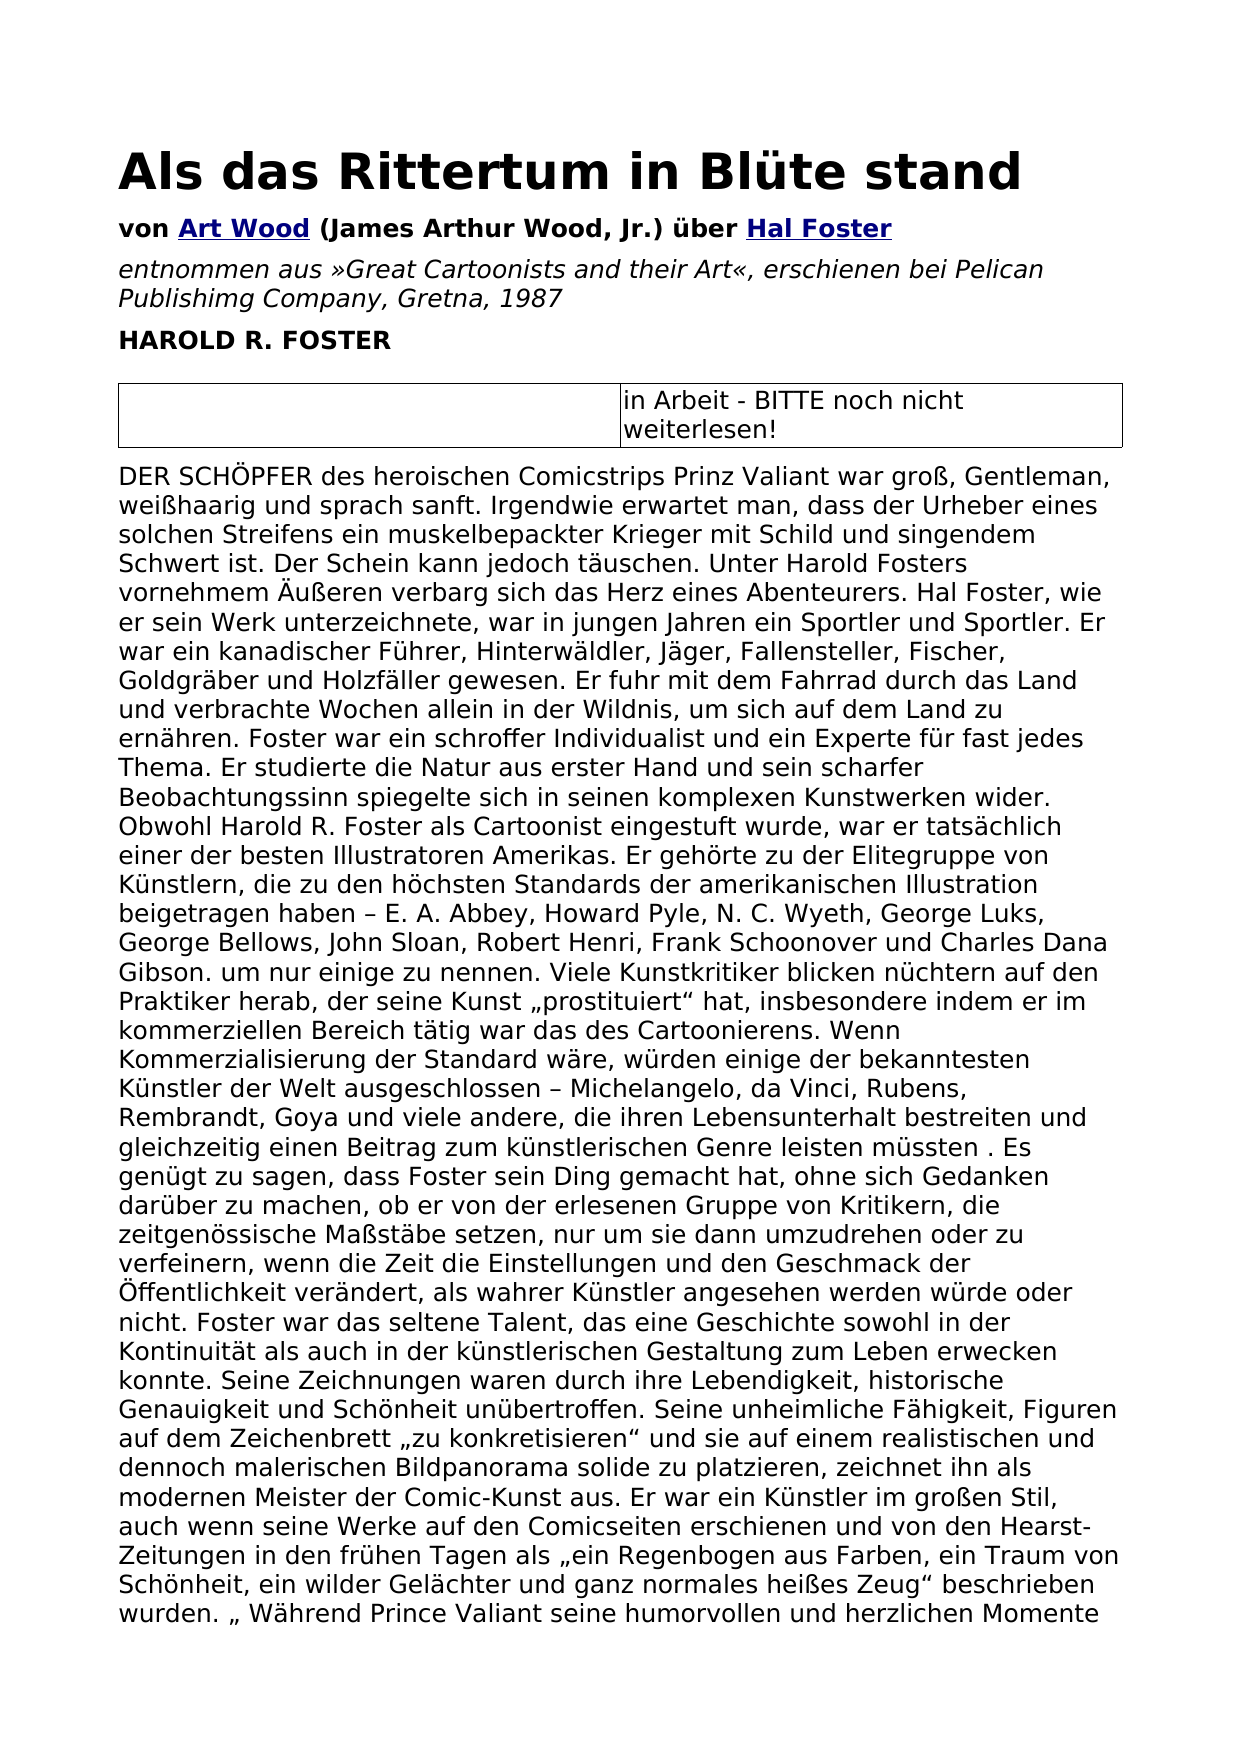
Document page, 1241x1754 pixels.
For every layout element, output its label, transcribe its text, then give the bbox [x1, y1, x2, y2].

subtitle Als das Rittertum in Blüte stand [118, 143, 1122, 201]
text von Art Wood (James Arthur Wood, Jr.) über Hal Foster [118, 214, 1122, 243]
text entnommen aus »Great Cartoonists and their Art«, erschienen bei Pelican Publishimg Company, Gretna, 1987 [118, 256, 1122, 314]
table_header [119, 384, 620, 447]
text DER SCHÖPFER des heroischen Comicstrips Prinz Valiant war groß, Gentleman, weißhaarig und sprach sanft. Irgendwie erwartet man, dass der Urheber eines solchen Streifens ein muskelbepackter Krieger mit Schild und singendem Schwert ist. Der Schein kann jedoch täuschen. Unter Harold Fosters vornehmem Äußeren verbarg sich das Herz eines Abenteurers. Hal Foster, wie er sein Werk unterzeichnete, war in jungen Jahren ein Sportler und Sportler. Er war ein kanadischer Führer, Hinterwäldler, Jäger, Fallensteller, Fischer, Goldgräber und Holzfäller gewesen. Er fuhr mit dem Fahrrad durch das Land und verbrachte Wochen allein in der Wildnis, um sich auf dem Land zu ernähren. Foster war ein schroffer Individualist und ein Experte für fast jedes Thema. Er studierte die Natur aus erster Hand und sein scharfer Beobachtungssinn spiegelte sich in seinen komplexen Kunstwerken wider. Obwohl Harold R. Foster als Cartoonist eingestuft wurde, war er tatsächlich einer der besten Illustratoren Amerikas. Er gehörte zu der Elitegruppe von Künstlern, die zu den höchsten Standards der amerikanischen Illustration beigetragen haben – E. A. Abbey, Howard Pyle, N. C. Wyeth, George Luks, George Bellows, John Sloan, Robert Henri, Frank Schoonover und Charles Dana Gibson. um nur einige zu nennen. Viele Kunstkritiker blicken nüchtern auf den Praktiker herab, der seine Kunst „prostituiert“ hat, insbesondere indem er im kommerziellen Bereich tätig war das des Cartoonierens. Wenn Kommerzialisierung der Standard wäre, würden einige der bekanntesten Künstler der Welt ausgeschlossen – Michelangelo, da Vinci, Rubens, Rembrandt, Goya und viele andere, die ihren Lebensunterhalt bestreiten und gleichzeitig einen Beitrag zum künstlerischen Genre leisten müssten . Es genügt zu sagen, dass Foster sein Ding gemacht hat, ohne sich Gedanken darüber zu machen, ob er von der erlesenen Gruppe von Kritikern, die zeitgenössische Maßstäbe setzen, nur um sie dann umzudrehen oder zu verfeinern, wenn die Zeit die Einstellungen und den Geschmack der Öffentlichkeit verändert, als wahrer Künstler angesehen werden würde oder nicht. Foster war das seltene Talent, das eine Geschichte sowohl in der Kontinuität als auch in der künstlerischen Gestaltung zum Leben erwecken konnte. Seine Zeichnungen waren durch ihre Lebendigkeit, historische Genauigkeit und Schönheit unübertroffen. Seine unheimliche Fähigkeit, Figuren auf dem Zeichenbrett „zu konkretisieren“ und sie auf einem realistischen und dennoch malerischen Bildpanorama solide zu platzieren, zeichnet ihn als modernen Meister der Comic-Kunst aus. Er war ein Künstler im großen Stil, auch wenn seine Werke auf den Comicseiten erschienen und von den Hearst-Zeitungen in den frühen Tagen als „ein Regenbogen aus Farben, ein Traum von Schönheit, ein wilder Gelächter und ganz normales heißes Zeug“ beschrieben wurden. „ Während Prince Valiant seine humorvollen und herzlichen Momente [118, 462, 1122, 1629]
table_header in Arbeit - BITTE noch nicht weiterlesen! [621, 384, 1122, 447]
text HAROLD R. FOSTER [118, 326, 1122, 356]
